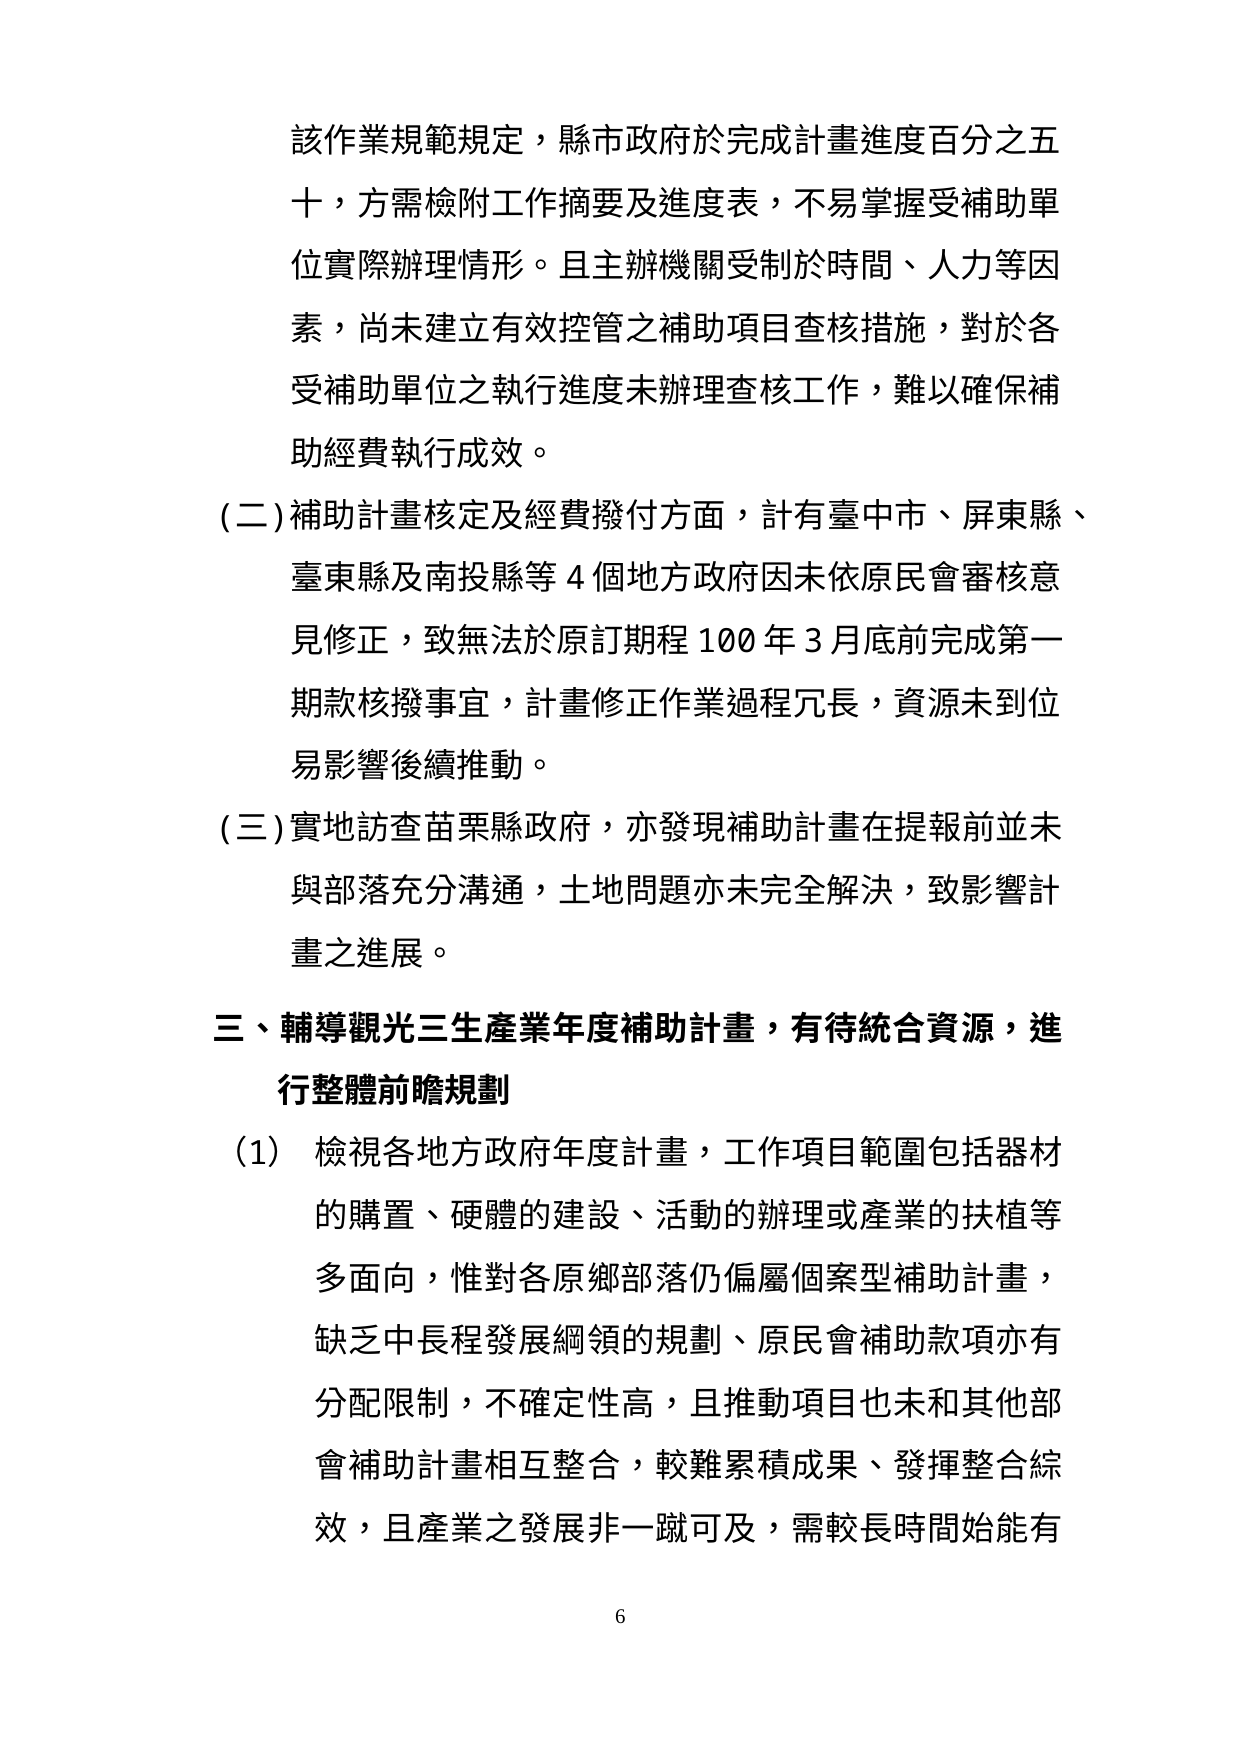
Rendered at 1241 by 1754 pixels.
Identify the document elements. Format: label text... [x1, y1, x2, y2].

text 該作業規範規定，縣市政府於完成計畫進度百分之五十，方需檢附工作摘要及進度表，不易掌握受補助單位實際辦理情形。且主辦機關受制於時間、人力等因素，尚未建立有效控管之補助項目查核措施，對於各受補助單位之執行進度未辦理查核工作，難以確保補助經費執行成效。 [215, 96, 1063, 471]
list 檢視各地方政府年度計畫，工作項目範圍包括器材的購置、硬體的建設、活動的辦理或產業的扶植等多面向，惟對各原鄉部落仍偏屬個案型補助計畫，缺乏中長程發展綱領的規劃、原民會補助款項亦有分配限制，不確定性高，且推動項目也未和其他部會補助計畫相互整合，較難累積成果、發揮整合綜效，且產業之發展非一蹴可及，需較長時間始能有 [214, 1109, 1063, 1546]
text (二)補助計畫核定及經費撥付方面，計有臺中市、屏東縣、臺東縣及南投縣等4個地方政府因未依原民會審核意見修正，致無法於原訂期程100年3月底前完成第一期款核撥事宜，計畫修正作業過程冗長，資源未到位易影響後續推動。 [215, 471, 1063, 784]
text (三)實地訪查苗栗縣政府，亦發現補助計畫在提報前並未與部落充分溝通，土地問題亦未完全解決，致影響計畫之進展。 [215, 784, 1063, 971]
text 三、輔導觀光三生產業年度補助計畫，有待統合資源，進行整體前瞻規劃 [212, 984, 1063, 1109]
